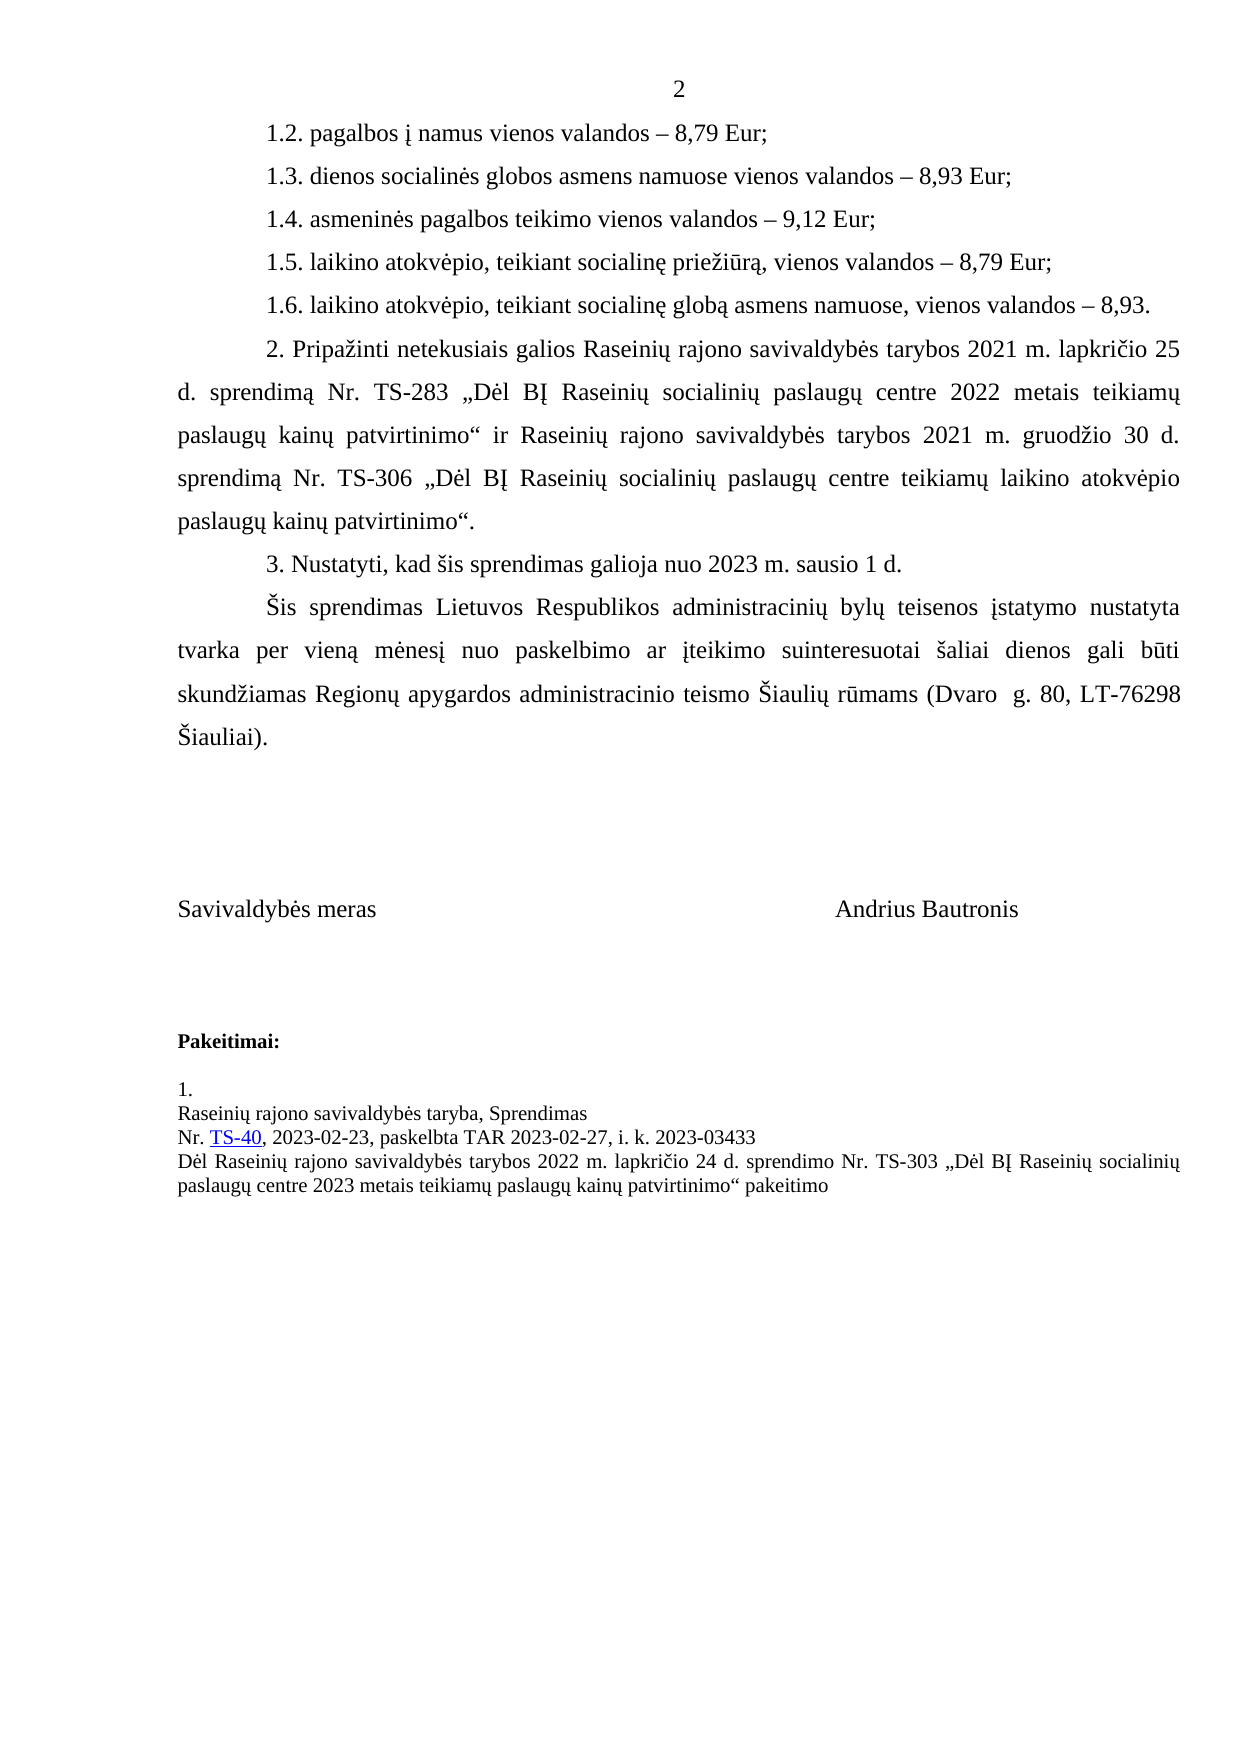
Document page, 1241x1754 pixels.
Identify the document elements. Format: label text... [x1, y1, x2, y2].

text 1.3. dienos socialinės globos asmens namuose vienos valandos – 8,93 Eur; [177, 161, 1181, 190]
text Šis sprendimas Lietuvos Respublikos administracinių bylų teisenos įstatymo nustatyta tvarka per vieną mėnesį nuo paskelbimo ar įteikimo suinteresuotai šaliai dienos gali būti skundžiamas Regionų apygardos administracinio teismo Šiaulių rūmams (Dvaro g. 80, LT-76298 Šiauliai). [177, 592, 1181, 751]
text Nr. TS-40, 2023-02-23, paskelbta TAR 2023-02-27, i. k. 2023-03433 [177, 1125, 1181, 1149]
text Dėl Raseinių rajono savivaldybės tarybos 2022 m. lapkričio 24 d. sprendimo Nr. TS-303 „Dėl BĮ Raseinių socialinių paslaugų centre 2023 metais teikiamų paslaugų kainų patvirtinimo“ pakeitimo [177, 1149, 1181, 1197]
text 1.5. laikino atokvėpio, teikiant socialinę priežiūrą, vienos valandos – 8,79 Eur; [177, 247, 1181, 276]
text 2. Pripažinti netekusiais galios Raseinių rajono savivaldybės tarybos 2021 m. lapkričio 25 d. sprendimą Nr. TS-283 „Dėl BĮ Raseinių socialinių paslaugų centre 2022 metais teikiamų paslaugų kainų patvirtinimo“ ir Raseinių rajono savivaldybės tarybos 2021 m. gruodžio 30 d. sprendimą Nr. TS-306 „Dėl BĮ Raseinių socialinių paslaugų centre teikiamų laikino atokvėpio paslaugų kainų patvirtinimo“. [177, 334, 1181, 535]
text 1.4. asmeninės pagalbos teikimo vienos valandos – 9,12 Eur; [177, 204, 1181, 233]
text 1.6. laikino atokvėpio, teikiant socialinę globą asmens namuose, vienos valandos – 8,93. [177, 291, 1181, 319]
text 1. [177, 1077, 1181, 1101]
text Pakeitimai: [177, 1029, 1181, 1053]
text Savivaldybės meras Andrius Bautronis [177, 894, 1181, 923]
text 1.2. pagalbos į namus vienos valandos – 8,79 Eur; [177, 118, 1181, 147]
text 3. Nustatyti, kad šis sprendimas galioja nuo 2023 m. sausio 1 d. [177, 549, 1181, 578]
text Raseinių rajono savivaldybės taryba, Sprendimas [177, 1101, 1181, 1125]
